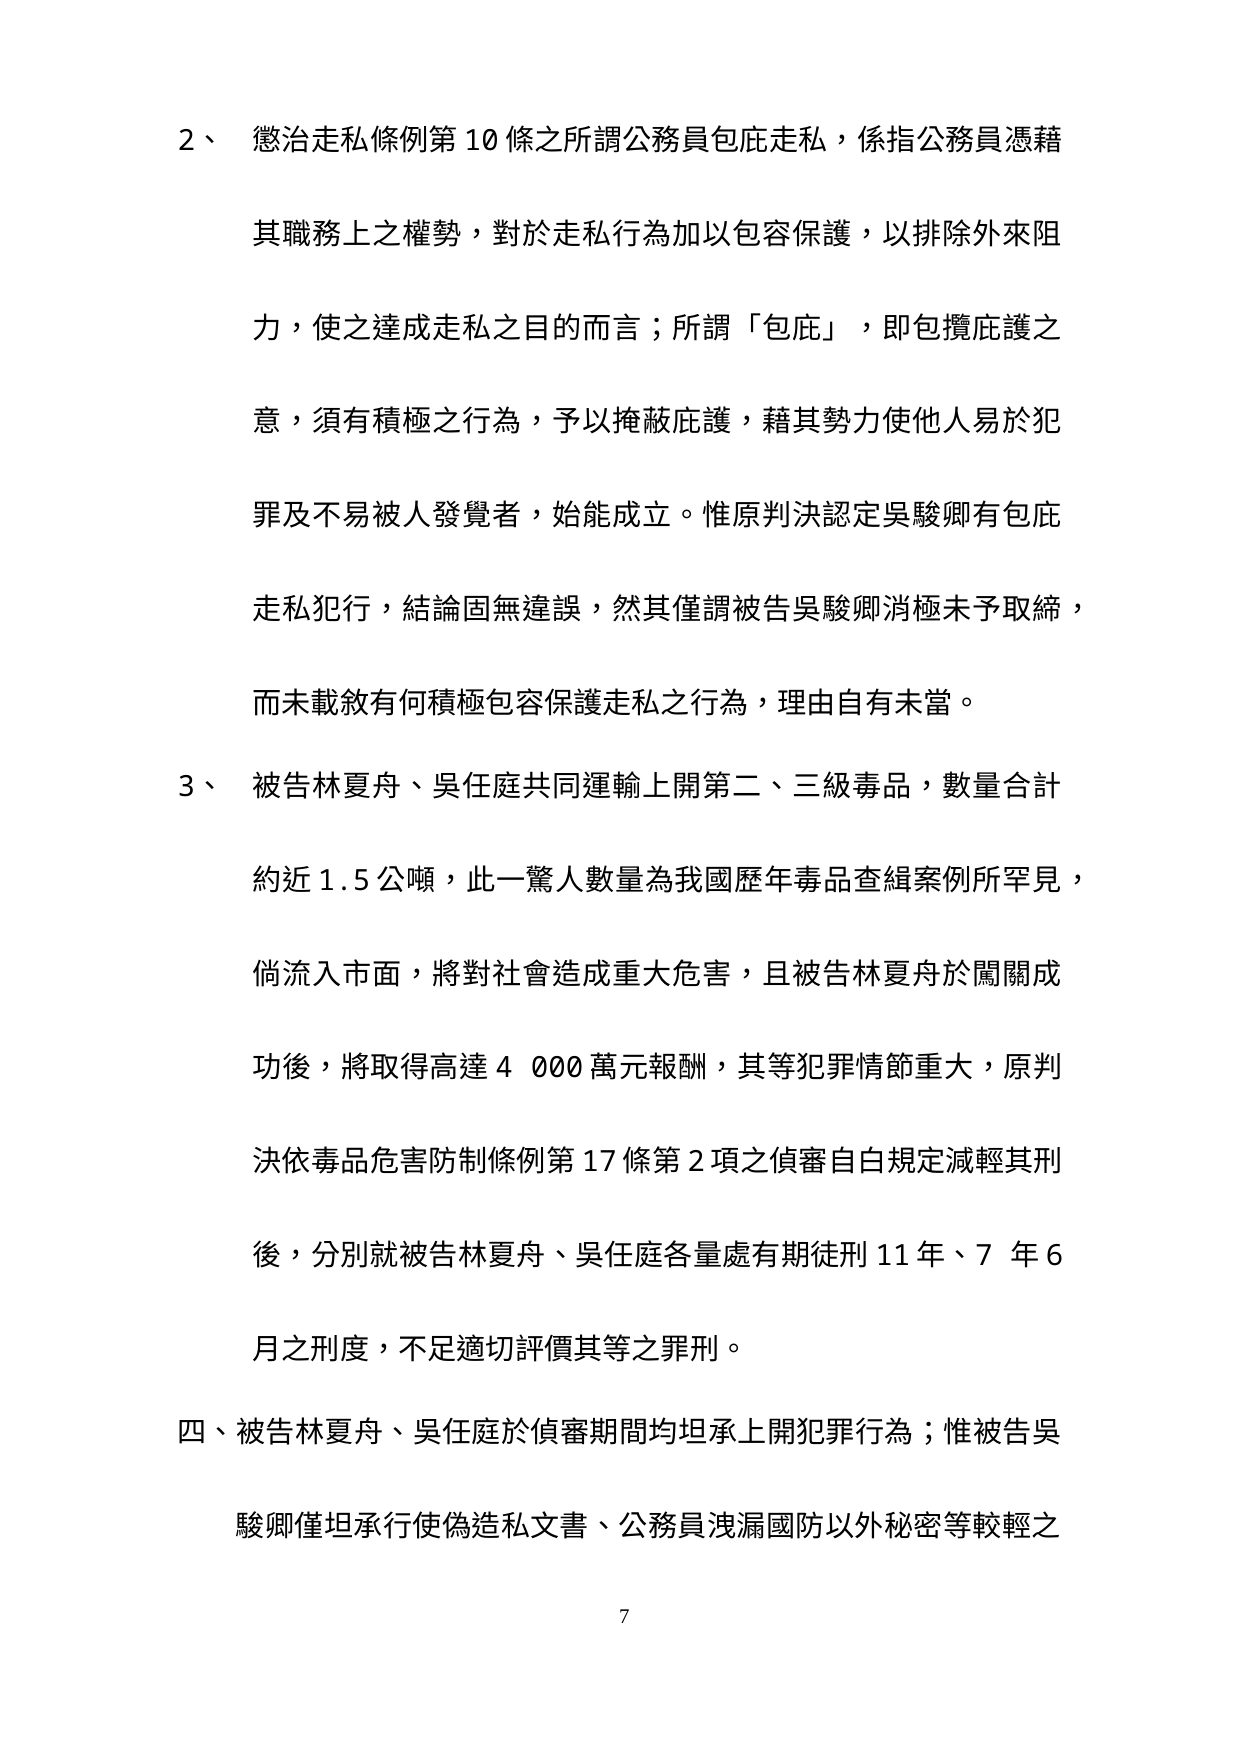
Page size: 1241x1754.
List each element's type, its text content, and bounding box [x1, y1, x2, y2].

list 懲治走私條例第10條之所謂公務員包庇走私，係指公務員憑藉其職務上之權勢，對於走私行為加以包容保護，以排除外來阻力，使之達成走私之目的而言；所謂「包庇」，即包攬庇護之意，須有積極之行為，予以掩蔽庇護，藉其勢力使他人易於犯罪及不易被人發覺者，始能成立。惟原判決認定吳駿卿有包庇走私犯行，結論固無違誤，然其僅謂被告吳駿卿消極未予取締，而未載敘有何積極包容保護走私之行為，理由自有未當。 [177, 96, 1063, 721]
text 四、被告林夏舟、吳任庭於偵審期間均坦承上開犯罪行為；惟被告吳駿卿僅坦承行使偽造私文書、公務員洩漏國防以外秘密等較輕之罪行，否認有違背職務期約賄賂、運輸第四級毒品、公務員包庇走私及公務員登載不實文書等較重之罪刑。至被告林夏舟上訴指摘原判決量過重，請求再依刑法第59條酌減，以及被告吳駿卿上訴否認犯行部分，均無理由；惟察官上訴指摘原判決就被告林夏舟、吳任庭部分量刑過輕部分為有理由，且原判決有上述一至三所載瑕疵，（除吳駿卿 犯公務員登載不實文書部分外）故予撤銷改判（按：林夏舟偽造國民身分證、侵占遺失物及沈龍明部分未據上訴）。本院綜合被告林夏舟等3人之參與程度、責任之分工、約定報酬之金額、犯後態度、運輸毒品數量暨刑法第57條所列各款量刑事項，就被告林夏舟部分由11年改判12年（犯運輸第二、三級毒品、私運管制物品進口、對公務員期約賄賂及行使偽造私文書等罪依想像競合從一重依運輸第二級毒品罪處斷）；被告吳任庭由7年6月改判為8年6月（犯運輸第二、三級毒品、私運管制物品進口等罪，依想像競合從一重依運輸第二級毒品罪處斷）；被告吳駿卿撤銷部分所犯運輸第四級毒品（所知輕於所犯，從其所知）、違背職務期約賄賂、公務員包庇走私、行使偽造私文書及洩漏國防以外秘密等罪依想像競合從一重依有調查職務之人員違背職務期約賄賂罪處斷，量處11年，並與駁回上訴之公務員登載不實文書罪所處1年6月，定應執行12年。 [177, 1388, 1063, 1545]
list 被告林夏舟、吳任庭共同運輸上開第二、三級毒品，數量合計約近1.5公噸，此一驚人數量為我國歷年毒品查緝案例所罕見，倘流入市面，將對社會造成重大危害，且被告林夏舟於闖關成功後，將取得高達4 000萬元報酬，其等犯罪情節重大，原判決依毒品危害防制條例第17條第2項之偵審自白規定減輕其刑後，分別就被告林夏舟、吳任庭各量處有期徒刑11年、7 年6 月之刑度，不足適切評價其等之罪刑。 [177, 742, 1063, 1367]
